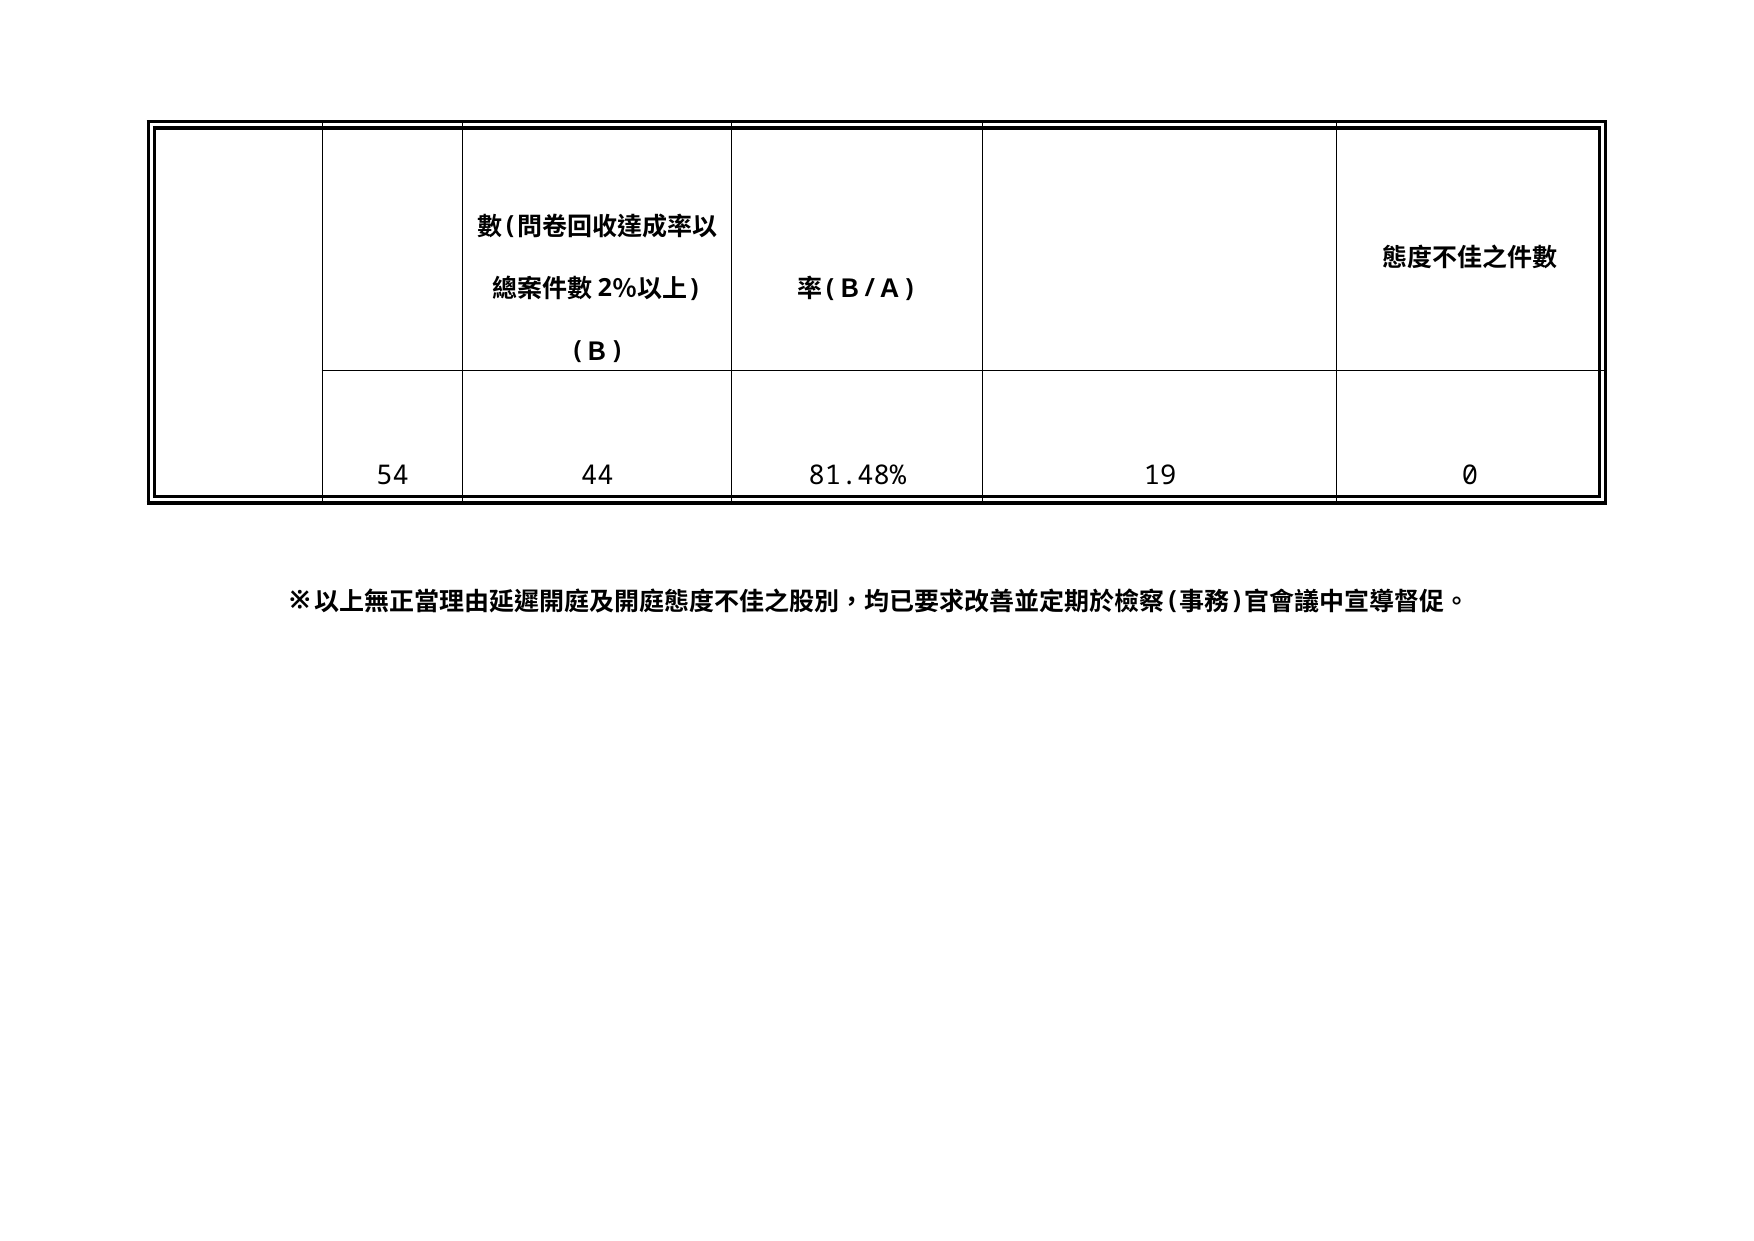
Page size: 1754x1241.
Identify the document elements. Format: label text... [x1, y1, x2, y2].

table_cell [323, 130, 462, 370]
table_cell 0 [1337, 371, 1598, 495]
table_cell 態度不佳之件數 [1337, 123, 1603, 370]
table_cell [151, 123, 322, 495]
table_cell 81.48% [732, 371, 982, 495]
table_cell 率(Ｂ/Ａ) [732, 130, 982, 370]
table_cell 數(問卷回收達成率以總案件數2％以上)(Ｂ) [463, 130, 731, 370]
text ※以上無正當理由延遲開庭及開庭態度不佳之股別，均已要求改善並定期於檢察(事務)官會議中宣導督促。 [150, 558, 1604, 620]
table_cell 19 [983, 371, 1336, 495]
table_cell [983, 130, 1336, 370]
table_cell 54 [323, 371, 462, 495]
table_cell 44 [463, 371, 731, 495]
